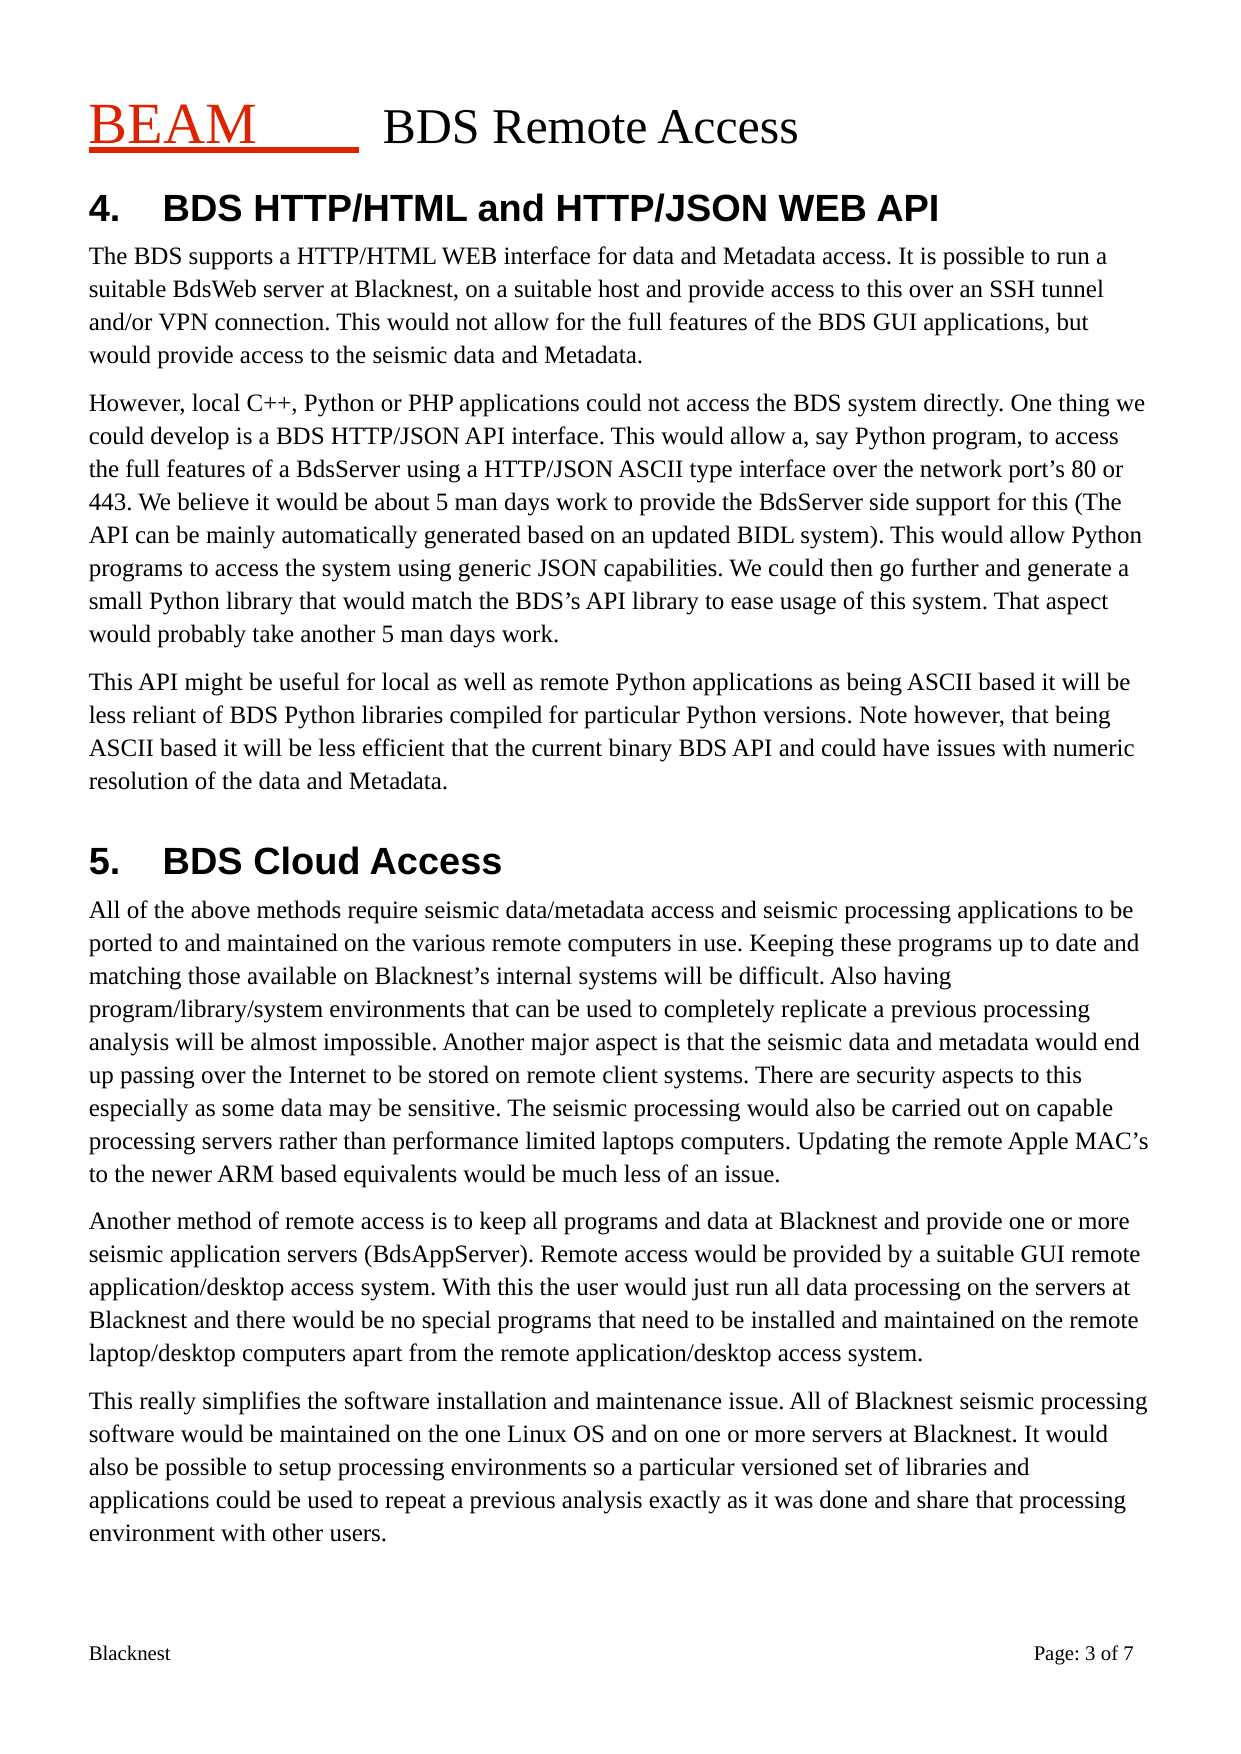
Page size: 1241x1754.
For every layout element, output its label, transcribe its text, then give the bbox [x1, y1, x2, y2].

text Another method of remote access is to keep all programs and data at Blacknest and provide one or more seismic application servers (BdsAppServer). Remote access would be provided by a suitable GUI remote application/desktop access system. With this the user would just run all data processing on the servers at Blacknest and there would be no special programs that need to be installed and maintained on the remote laptop/desktop computers apart from the remote application/desktop access system. [88, 1206, 1152, 1367]
text This API might be useful for local as well as remote Python applications as being ASCII based it will be less reliant of BDS Python libraries compiled for particular Python versions. Note however, that being ASCII based it will be less efficient that the current binary BDS API and could have issues with numeric resolution of the data and Metadata. [88, 667, 1152, 795]
text This really simplifies the software installation and maintenance issue. All of Blacknest seismic processing software would be maintained on the one Linux OS and on one or more servers at Blacknest. It would also be possible to setup processing environments so a particular versioned set of libraries and applications could be used to repeat a previous analysis exactly as it was done and share that processing environment with other users. [88, 1386, 1152, 1547]
text The BDS supports a HTTP/HTML WEB interface for data and Metadata access. It is possible to run a suitable BdsWeb server at Blacknest, on a suitable host and provide access to this over an SSH tunnel and/or VPN connection. This would not allow for the full features of the BDS GUI applications, but would provide access to the seismic data and Metadata. [88, 241, 1152, 369]
text All of the above methods require seismic data/metadata access and seismic processing applications to be ported to and maintained on the various remote computers in use. Keeping these programs up to date and matching those available on Blacknest’s internal systems will be difficult. Also having program/library/system environments that can be used to completely replicate a previous processing analysis will be almost impossible. Another major aspect is that the seismic data and metadata would end up passing over the Internet to be stored on remote client systems. There are security aspects to this especially as some data may be sensitive. The seismic processing would also be carried out on capable processing servers rather than performance limited laptops computers. Updating the remote Apple MAC’s to the newer ARM based equivalents would be much less of an issue. [88, 895, 1152, 1188]
subtitle BDS HTTP/HTML and HTTP/JSON WEB API [88, 185, 1152, 229]
text However, local C++, Python or PHP applications could not access the BDS system directly. One thing we could develop is a BDS HTTP/JSON API interface. This would allow a, say Python program, to access the full features of a BdsServer using a HTTP/JSON ASCII type interface over the network port’s 80 or 443. We believe it would be about 5 man days work to provide the BdsServer side support for this (The API can be mainly automatically generated based on an updated BIDL system). This would allow Python programs to access the system using generic JSON capabilities. We could then go further and generate a small Python library that would match the BDS’s API library to ease usage of this system. That aspect would probably take another 5 man days work. [88, 388, 1152, 648]
subtitle BDS Cloud Access [88, 838, 1152, 882]
